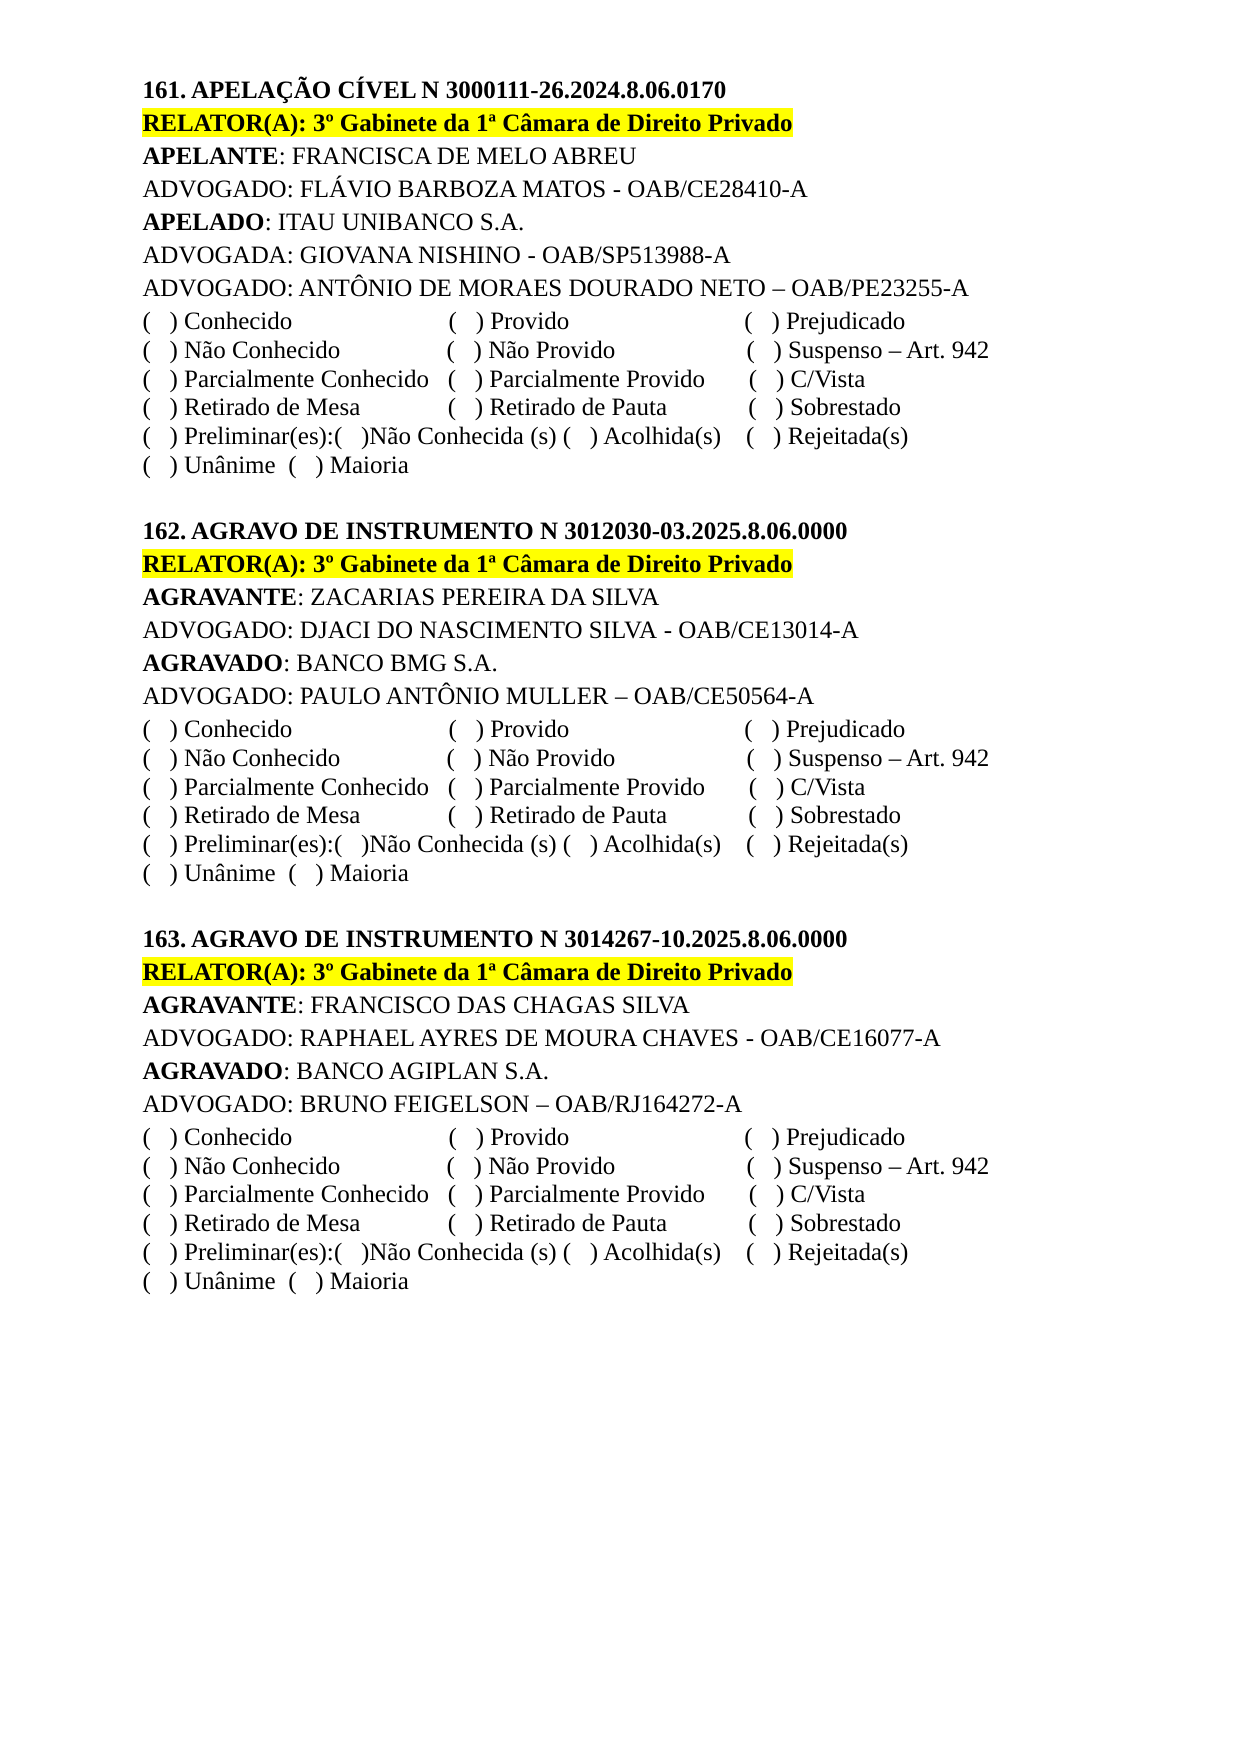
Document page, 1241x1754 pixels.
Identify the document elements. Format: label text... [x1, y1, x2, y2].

text ( ) Parcialmente Conhecido ( ) Parcialmente Provido ( ) C/Vista [142, 1179, 1158, 1208]
text ( ) Preliminar(es):( )Não Conhecida (s) ( ) Acolhida(s) ( ) Rejeitada(s) [142, 421, 1158, 450]
text ( ) Unânime ( ) Maioria 162. AGRAVO DE INSTRUMENTO N 3012030-03.2025.8.06.0000 RELATOR(A): 3º Gabinete da 1ª Câmara de Direito Privado AGRAVANTE: ZACARIAS PEREIRA DA SILVA ADVOGADO: DJACI DO NASCIMENTO SILVA - OAB/CE13014-A AGRAVADO: BANCO BMG S.A. ADVOGADO: PAULO ANTÔNIO MULLER – OAB/CE50564-A [142, 450, 1141, 710]
text ( ) Não Conhecido ( ) Não Provido ( ) Suspenso – Art. 942 [142, 1151, 1158, 1179]
text ( ) Retirado de Mesa ( ) Retirado de Pauta ( ) Sobrestado [142, 392, 1158, 421]
text ( ) Retirado de Mesa ( ) Retirado de Pauta ( ) Sobrestado [142, 1208, 1158, 1237]
text ( ) Conhecido ( ) Provido ( ) Prejudicado [142, 306, 1141, 335]
text 163. AGRAVO DE INSTRUMENTO N 3014267-10.2025.8.06.0000 RELATOR(A): 3º Gabinete da 1ª Câmara de Direito Privado AGRAVANTE: FRANCISCO DAS CHAGAS SILVA ADVOGADO: RAPHAEL AYRES DE MOURA CHAVES - OAB/CE16077-A AGRAVADO: BANCO AGIPLAN S.A. ADVOGADO: BRUNO FEIGELSON – OAB/RJ164272-A [142, 891, 1141, 1118]
text ( ) Não Conhecido ( ) Não Provido ( ) Suspenso – Art. 942 [142, 335, 1158, 364]
text ( ) Conhecido ( ) Provido ( ) Prejudicado [142, 1122, 1141, 1151]
text ( ) Não Conhecido ( ) Não Provido ( ) Suspenso – Art. 942 [142, 743, 1158, 772]
text 161. APELAÇÃO CÍVEL N 3000111-26.2024.8.06.0170 RELATOR(A): 3º Gabinete da 1ª Câmara de Direito Privado APELANTE: FRANCISCA DE MELO ABREU ADVOGADO: FLÁVIO BARBOZA MATOS - OAB/CE28410-A APELADO: ITAU UNIBANCO S.A. ADVOGADA: GIOVANA NISHINO - OAB/SP513988-A ADVOGADO: ANTÔNIO DE MORAES DOURADO NETO – OAB/PE23255-A [142, 75, 1141, 302]
text ( ) Preliminar(es):( )Não Conhecida (s) ( ) Acolhida(s) ( ) Rejeitada(s) [142, 829, 1158, 858]
text ( ) Parcialmente Conhecido ( ) Parcialmente Provido ( ) C/Vista [142, 364, 1158, 392]
text ( ) Retirado de Mesa ( ) Retirado de Pauta ( ) Sobrestado [142, 800, 1158, 829]
text ( ) Unânime ( ) Maioria [142, 1266, 1141, 1361]
text ( ) Parcialmente Conhecido ( ) Parcialmente Provido ( ) C/Vista [142, 772, 1158, 800]
text ( ) Unânime ( ) Maioria [142, 858, 1141, 887]
text ( ) Preliminar(es):( )Não Conhecida (s) ( ) Acolhida(s) ( ) Rejeitada(s) [142, 1237, 1158, 1266]
text ( ) Conhecido ( ) Provido ( ) Prejudicado [142, 714, 1141, 743]
